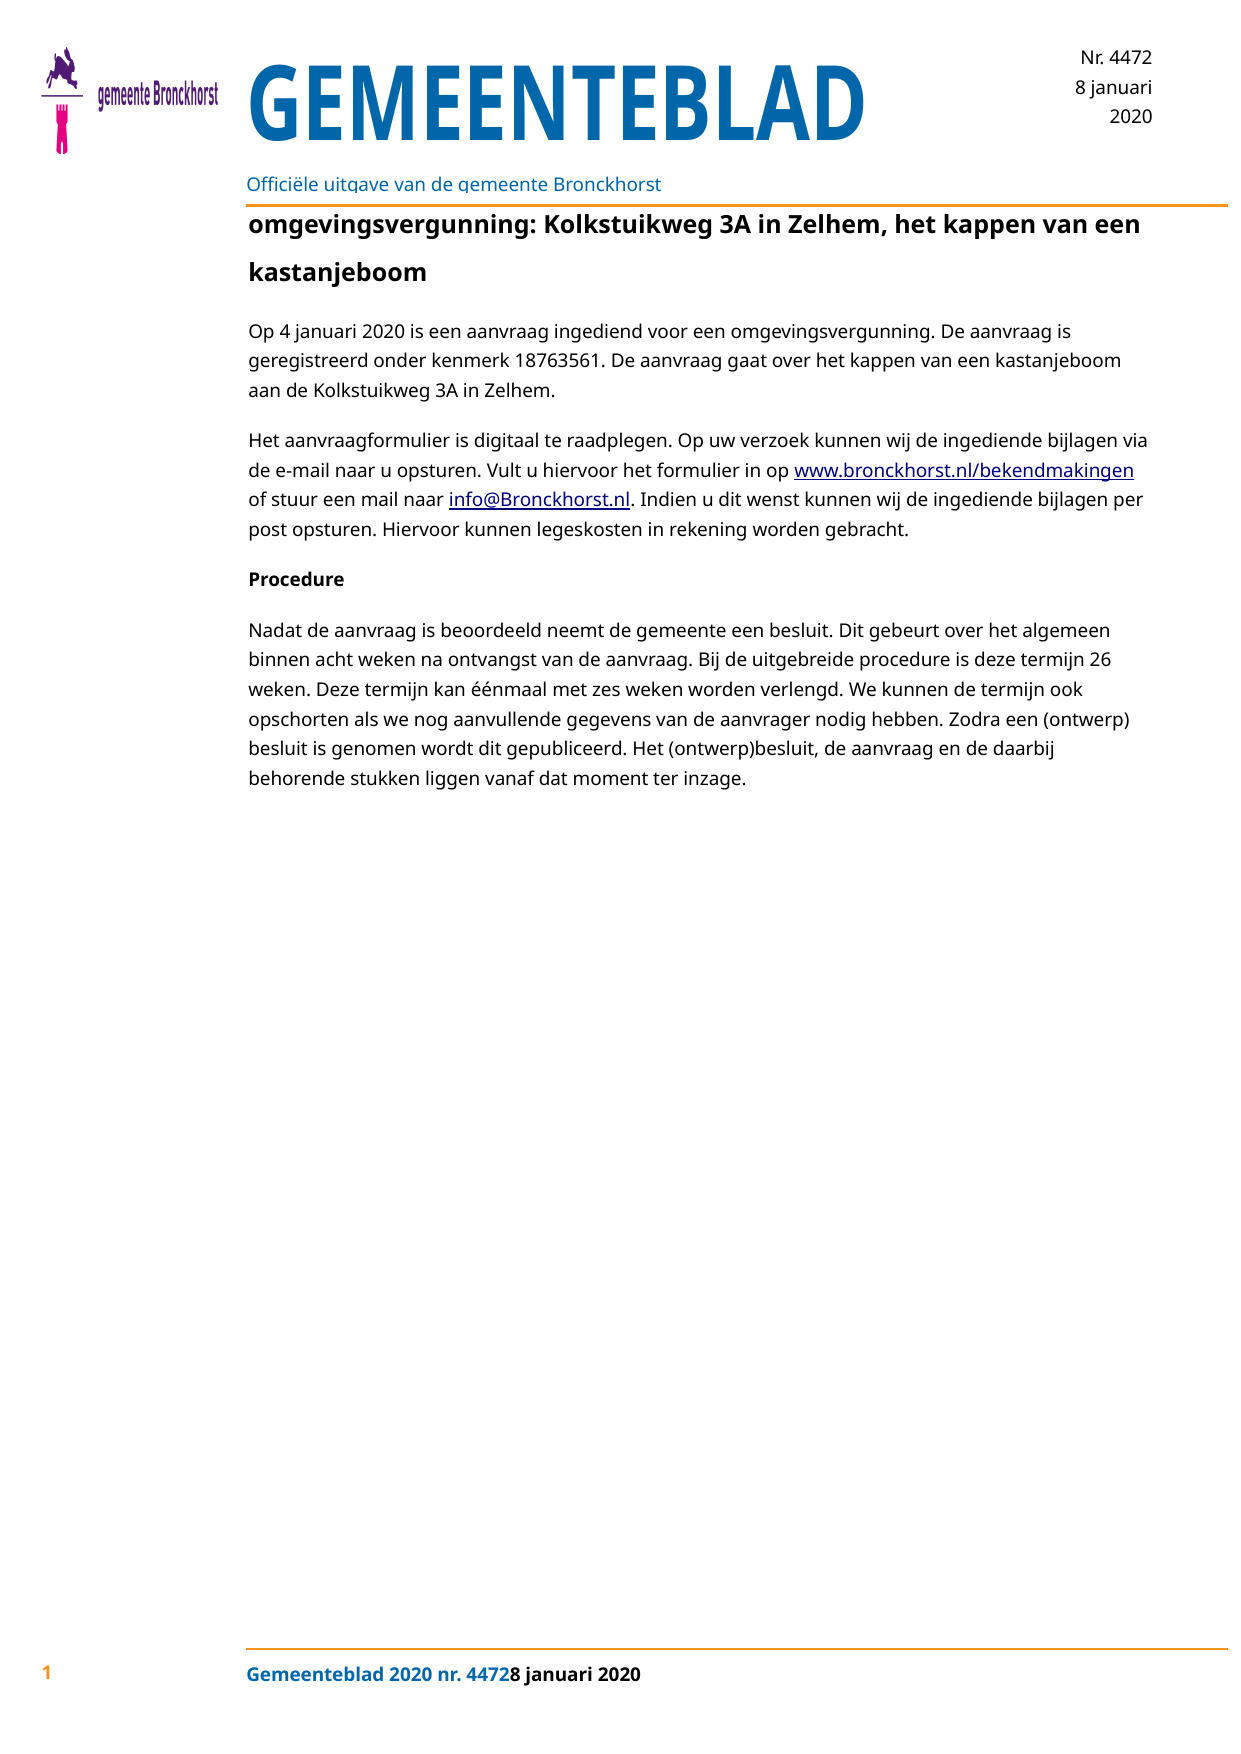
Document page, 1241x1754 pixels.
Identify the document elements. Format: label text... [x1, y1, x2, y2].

text Nadat de aanvraag is beoordeeld neemt de gemeente een besluit. Dit gebeurt over het algemeen binnen acht weken na ontvangst van de aanvraag. Bij de uitgebreide procedure is deze termijn 26 weken. Deze termijn kan éénmaal met zes weken worden verlengd. We kunnen de termijn ook opschorten als we nog aanvullende gegevens van de aanvrager nodig hebben. Zodra een (ontwerp) besluit is genomen wordt dit gepubliceerd. Het (ontwerp)besluit, de aanvraag en de daarbij behorende stukken liggen vanaf dat moment ter inzage. [248, 617, 1152, 791]
text Op 4 januari 2020 is een aanvraag ingediend voor een omgevingsvergunning. De aanvraag is geregistreerd onder kenmerk 18763561. De aanvraag gaat over het kappen van een kastanjeboom aan de Kolkstuikweg 3A in Zelhem. [248, 318, 1152, 403]
text Procedure [248, 567, 1152, 592]
text omgevingsvergunning: Kolkstuikweg 3A in Zelhem, het kappen van een kastanjeboom [248, 207, 1152, 288]
text Het aanvraagformulier is digitaal te raadplegen. Op uw verzoek kunnen wij de ingediende bijlagen via de e-mail naar u opsturen. Vult u hiervoor het formulier in op www.bronckhorst.nl/bekendmakingen of stuur een mail naar info@Bronckhorst.nl. Indien u dit wenst kunnen wij de ingediende bijlagen per post opsturen. Hiervoor kunnen legeskosten in rekening worden gebracht. [248, 427, 1152, 542]
picture [41, 47, 231, 172]
